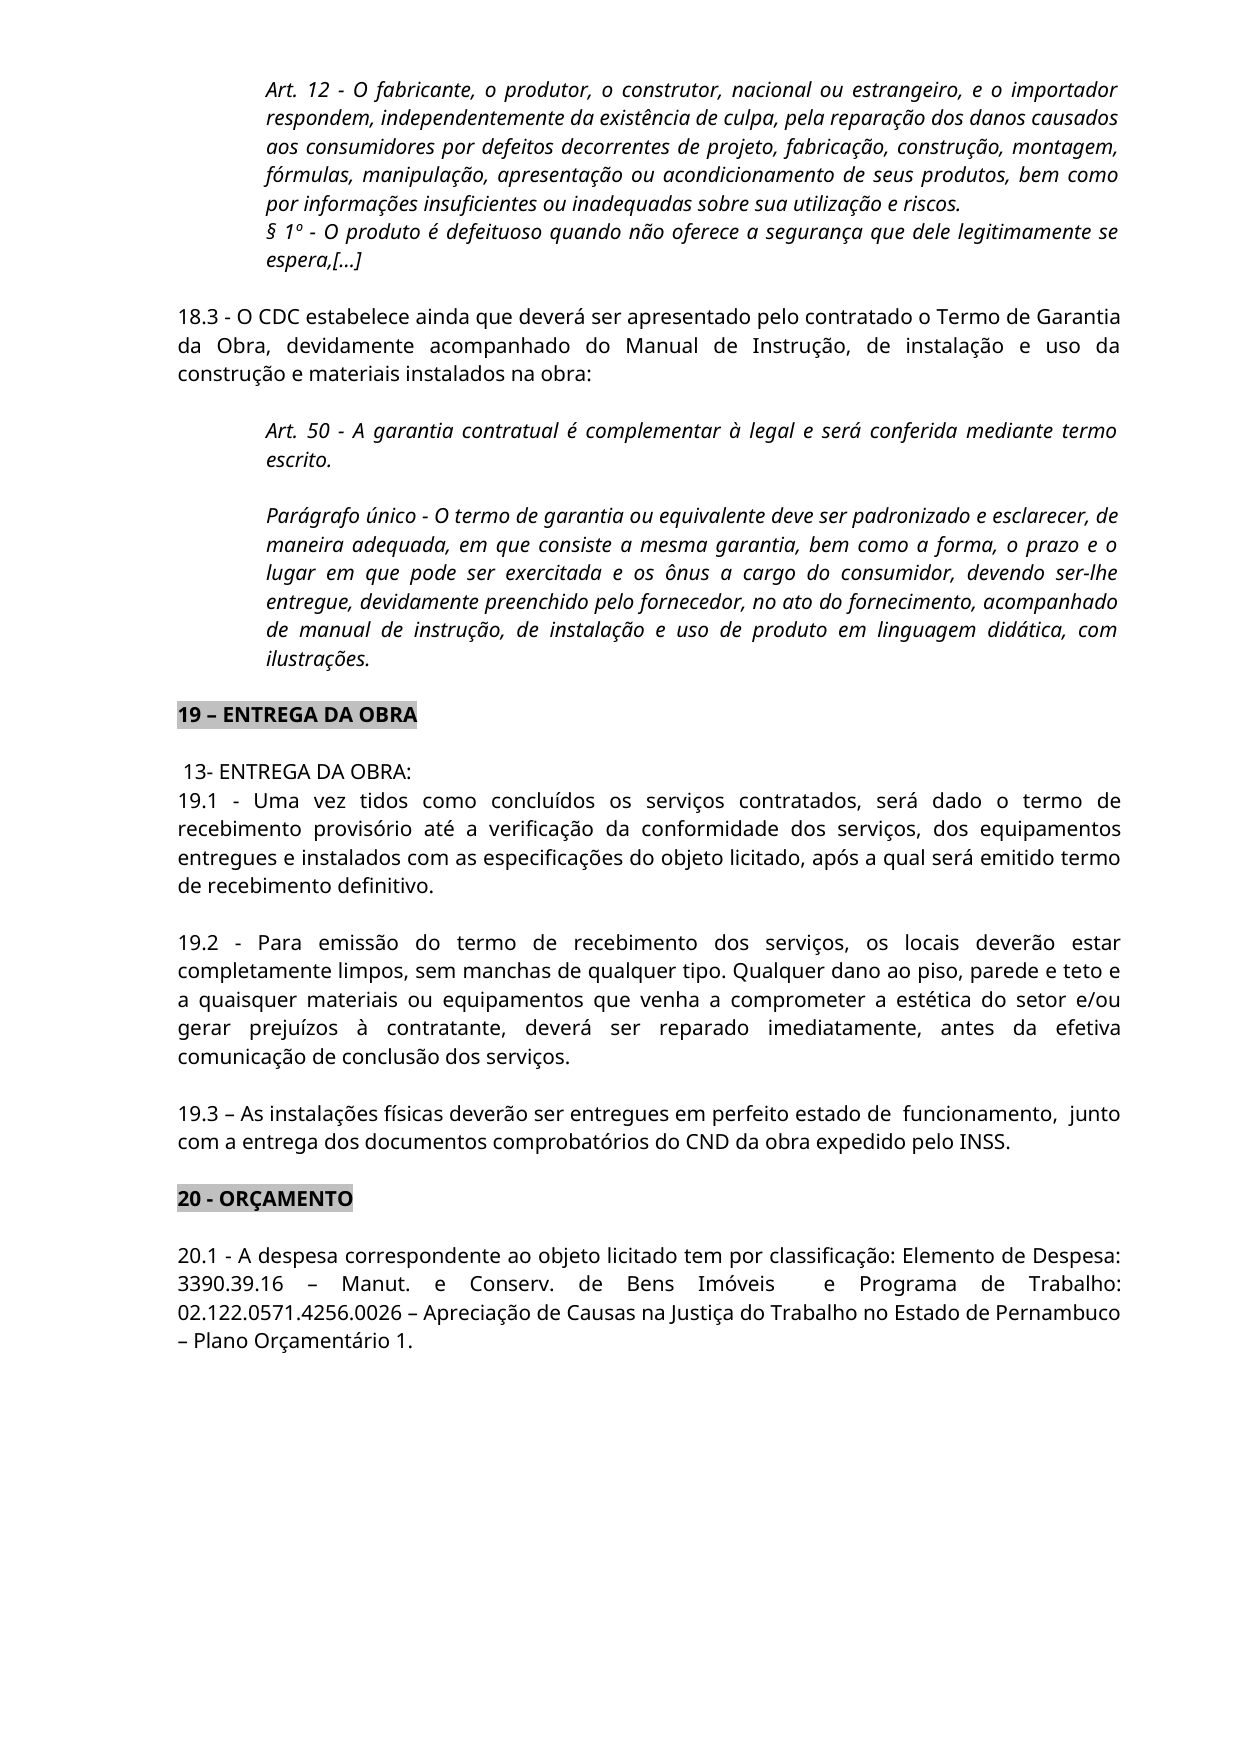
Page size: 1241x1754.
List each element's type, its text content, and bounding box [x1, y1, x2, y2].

text 19.2 - Para emissão do termo de recebimento dos serviços, os locais deverão estar completamente limpos, sem manchas de qualquer tipo. Qualquer dano ao piso, parede e teto e a quaisquer materiais ou equipamentos que venha a comprometer a estética do setor e/ou gerar prejuízos à contratante, deverá ser reparado imediatamente, antes da efetiva comunicação de conclusão dos serviços. [177, 928, 1122, 1070]
text Art. 50 - A garantia contratual é complementar à legal e será conferida mediante termo escrito. [266, 416, 1122, 473]
text § 1º - O produto é defeituoso quando não oferece a segurança que dele legitimamente se espera,[...] [266, 217, 1122, 274]
text 19.1 - Uma vez tidos como concluídos os serviços contratados, será dado o termo de recebimento provisório até a verificação da conformidade dos serviços, dos equipamentos entregues e instalados com as especificações do objeto licitado, após a qual será emitido termo de recebimento definitivo. [177, 786, 1122, 900]
text Art. 12 - O fabricante, o produtor, o construtor, nacional ou estrangeiro, e o importador respondem, independentemente da existência de culpa, pela reparação dos danos causados aos consumidores por defeitos decorrentes de projeto, fabricação, construção, montagem, fórmulas, manipulação, apresentação ou acondicionamento de seus produtos, bem como por informações insuficientes ou inadequadas sobre sua utilização e riscos. [266, 75, 1122, 217]
text 18.3 - O CDC estabelece ainda que deverá ser apresentado pelo contratado o Termo de Garantia da Obra, devidamente acompanhado do Manual de Instrução, de instalação e uso da construção e materiais instalados na obra: [177, 302, 1122, 388]
subtitle 19 – ENTREGA DA OBRA [177, 701, 1122, 729]
text Parágrafo único - O termo de garantia ou equivalente deve ser padronizado e esclarecer, de maneira adequada, em que consiste a mesma garantia, bem como a forma, o prazo e o lugar em que pode ser exercitada e os ônus a cargo do consumidor, devendo ser-lhe entregue, devidamente preenchido pelo fornecedor, no ato do fornecimento, acompanhado de manual de instrução, de instalação e uso de produto em linguagem didática, com ilustrações. [266, 502, 1122, 672]
text 13- ENTREGA DA OBRA: [177, 729, 1122, 786]
text 19.3 – As instalações físicas deverão ser entregues em perfeito estado de funcionamento, junto com a entrega dos documentos comprobatórios do CND da obra expedido pelo INSS. [177, 1099, 1122, 1156]
text 20.1 - A despesa correspondente ao objeto licitado tem por classificação: Elemento de Despesa: 3390.39.16 – Manut. e Conserv. de Bens Imóveis e Programa de Trabalho: 02.122.0571.4256.0026 – Apreciação de Causas na Justiça do Trabalho no Estado de Pernambuco – Plano Orçamentário 1. [177, 1241, 1122, 1355]
text 20 - ORÇAMENTO [177, 1184, 1122, 1212]
